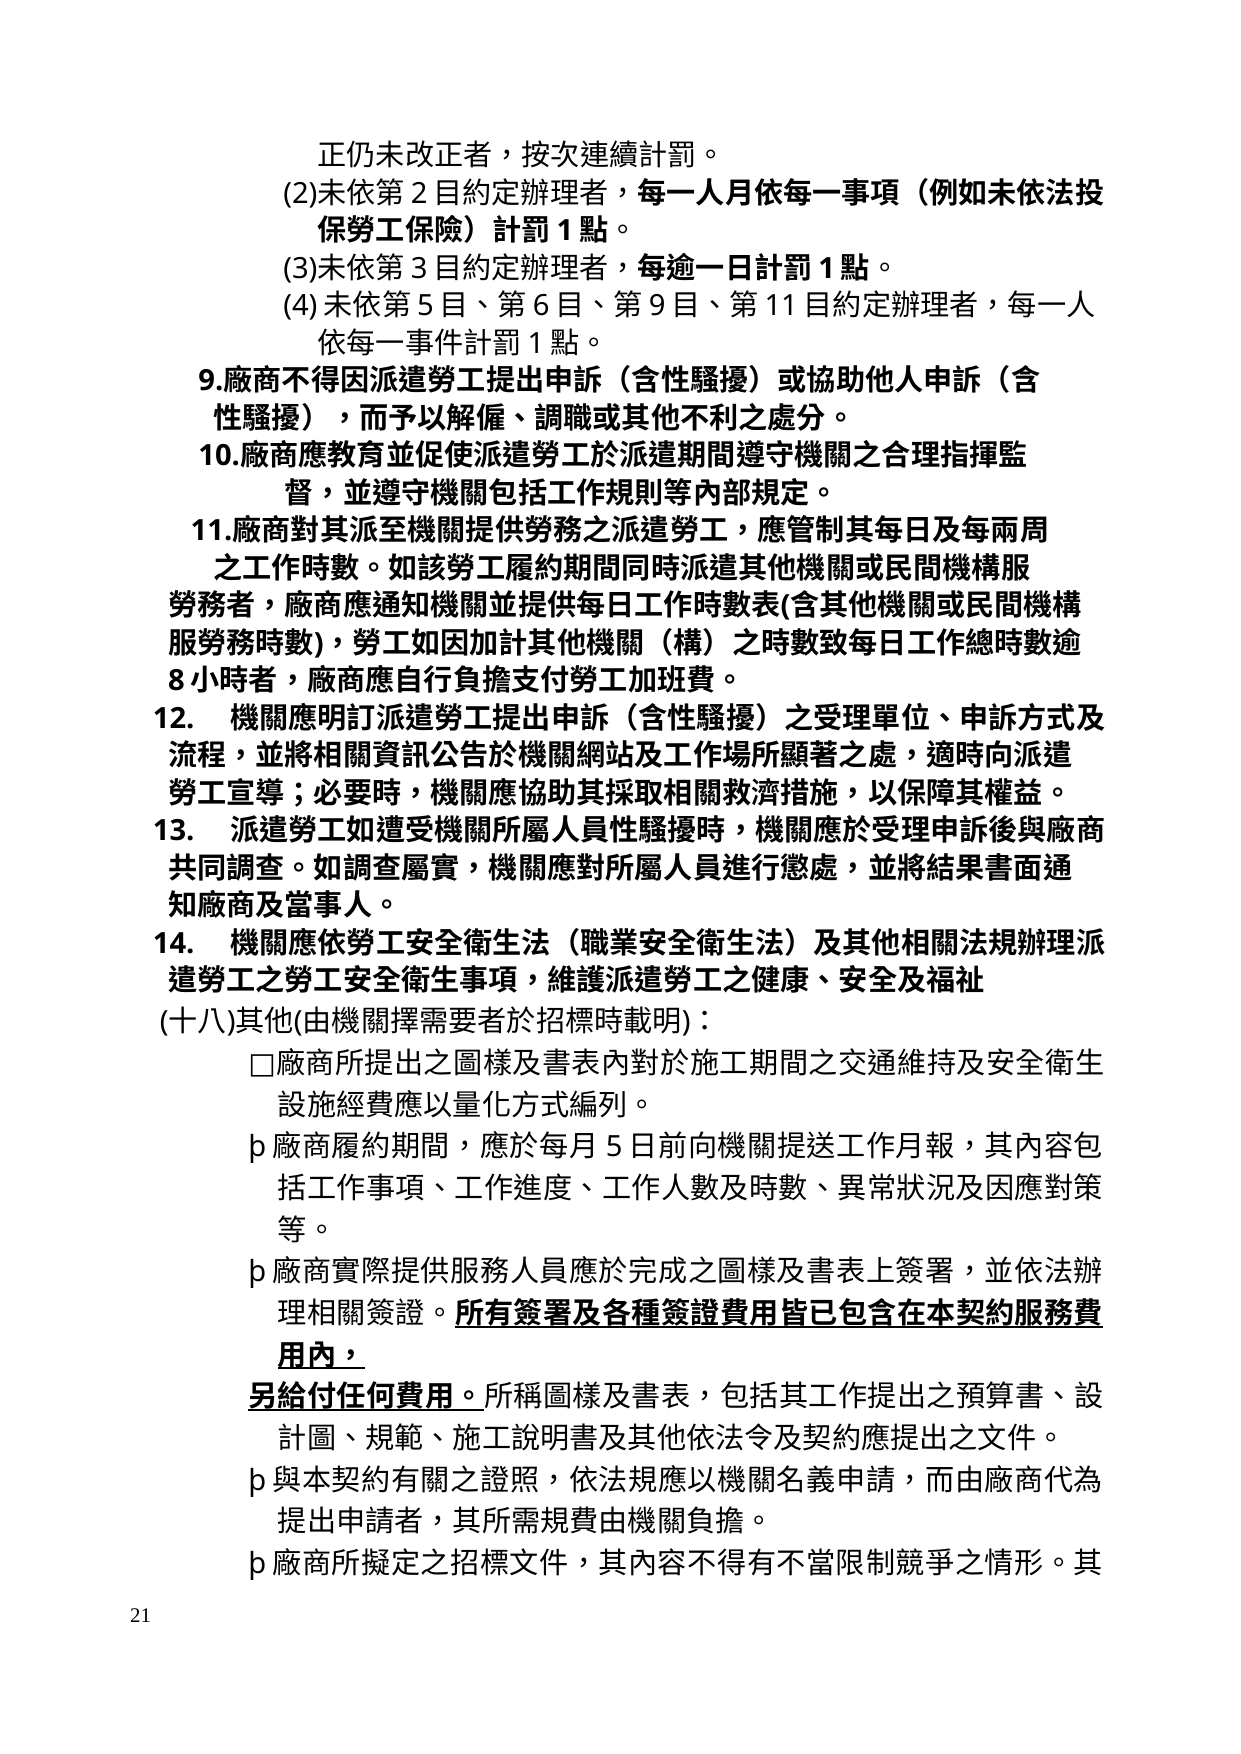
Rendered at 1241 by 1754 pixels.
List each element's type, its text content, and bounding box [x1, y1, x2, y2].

text (2)未依第2目約定辦理者，每一人月依每一事項（例如未依法投保勞工保險）計罰1點。 [283, 173, 1110, 248]
text þ廠商實際提供服務人員應於完成之圖樣及書表上簽署，並依法辦理相關簽證。所有簽署及各種簽證費用皆已包含在本契約服務費用內， [248, 1248, 1104, 1373]
text 性騷擾），而予以解僱、調職或其他不利之處分。 [130, 398, 1110, 436]
text □廠商所提出之圖樣及書表內對於施工期間之交通維持及安全衛生設施經費應以量化方式編列。 [248, 1040, 1104, 1123]
text 共同調查。如調查屬實，機關應對所屬人員進行懲處，並將結果書面通 [130, 848, 1110, 886]
text (4) 未依第5目、第6目、第9目、第11目約定辦理者，每一人依每一事件計罰1點。 [283, 286, 1110, 361]
text 12. 機關應明訂派遣勞工提出申訴（含性騷擾）之受理單位、申訴方式及 [130, 698, 1110, 736]
text þ與本契約有關之證照，依法規應以機關名義申請，而由廠商代為提出申請者，其所需規費由機關負擔。 [248, 1457, 1104, 1540]
text 8小時者，廠商應自行負擔支付勞工加班費。 [130, 661, 1110, 698]
text 14. 機關應依勞工安全衛生法（職業安全衛生法）及其他相關法規辦理派 [130, 923, 1110, 961]
text (3)未依第3目約定辦理者，每逾一日計罰1點。 [283, 248, 1110, 286]
text (十八)其他(由機關擇需要者於招標時載明)： [159, 998, 1110, 1040]
text 正仍未改正者，按次連續計罰。 [283, 136, 1110, 173]
text 勞工宣導；必要時，機關應協助其採取相關救濟措施，以保障其權益。 [130, 773, 1110, 811]
text 知廠商及當事人。 [130, 886, 1110, 923]
list 督，並遵守機關包括工作規則等內部規定。 [284, 473, 1110, 511]
text þ廠商所擬定之招標文件，其內容不得有不當限制競爭之情形。其 [248, 1540, 1104, 1582]
text 勞務者，廠商應通知機關並提供每日工作時數表(含其他機關或民間機構 [130, 586, 1110, 623]
text 服勞務時數)，勞工如因加計其他機關（構）之時數致每日工作總時數逾 [130, 623, 1110, 661]
text 流程，並將相關資訊公告於機關網站及工作場所顯著之處，適時向派遣 [130, 736, 1110, 773]
text 11.廠商對其派至機關提供勞務之派遣勞工，應管制其每日及每兩周 [130, 511, 1110, 548]
text 9.廠商不得因派遣勞工提出申訴（含性騷擾）或協助他人申訴（含 [130, 361, 1110, 398]
text 之工作時數。如該勞工履約期間同時派遣其他機關或民間機構服 [130, 548, 1110, 586]
text 13. 派遣勞工如遭受機關所屬人員性騷擾時，機關應於受理申訴後與廠商 [130, 811, 1110, 848]
text 10.廠商應教育並促使派遣勞工於派遣期間遵守機關之合理指揮監 [130, 436, 1110, 473]
text 另給付任何費用。所稱圖樣及書表，包括其工作提出之預算書、設計圖、規範、施工說明書及其他依法令及契約應提出之文件。 [248, 1373, 1104, 1457]
text 遣勞工之勞工安全衛生事項，維護派遣勞工之健康、安全及福祉 [130, 961, 1110, 998]
text þ廠商履約期間，應於每月5日前向機關提送工作月報，其內容包括工作事項、工作進度、工作人數及時數、異常狀況及因應對策等。 [248, 1123, 1104, 1248]
